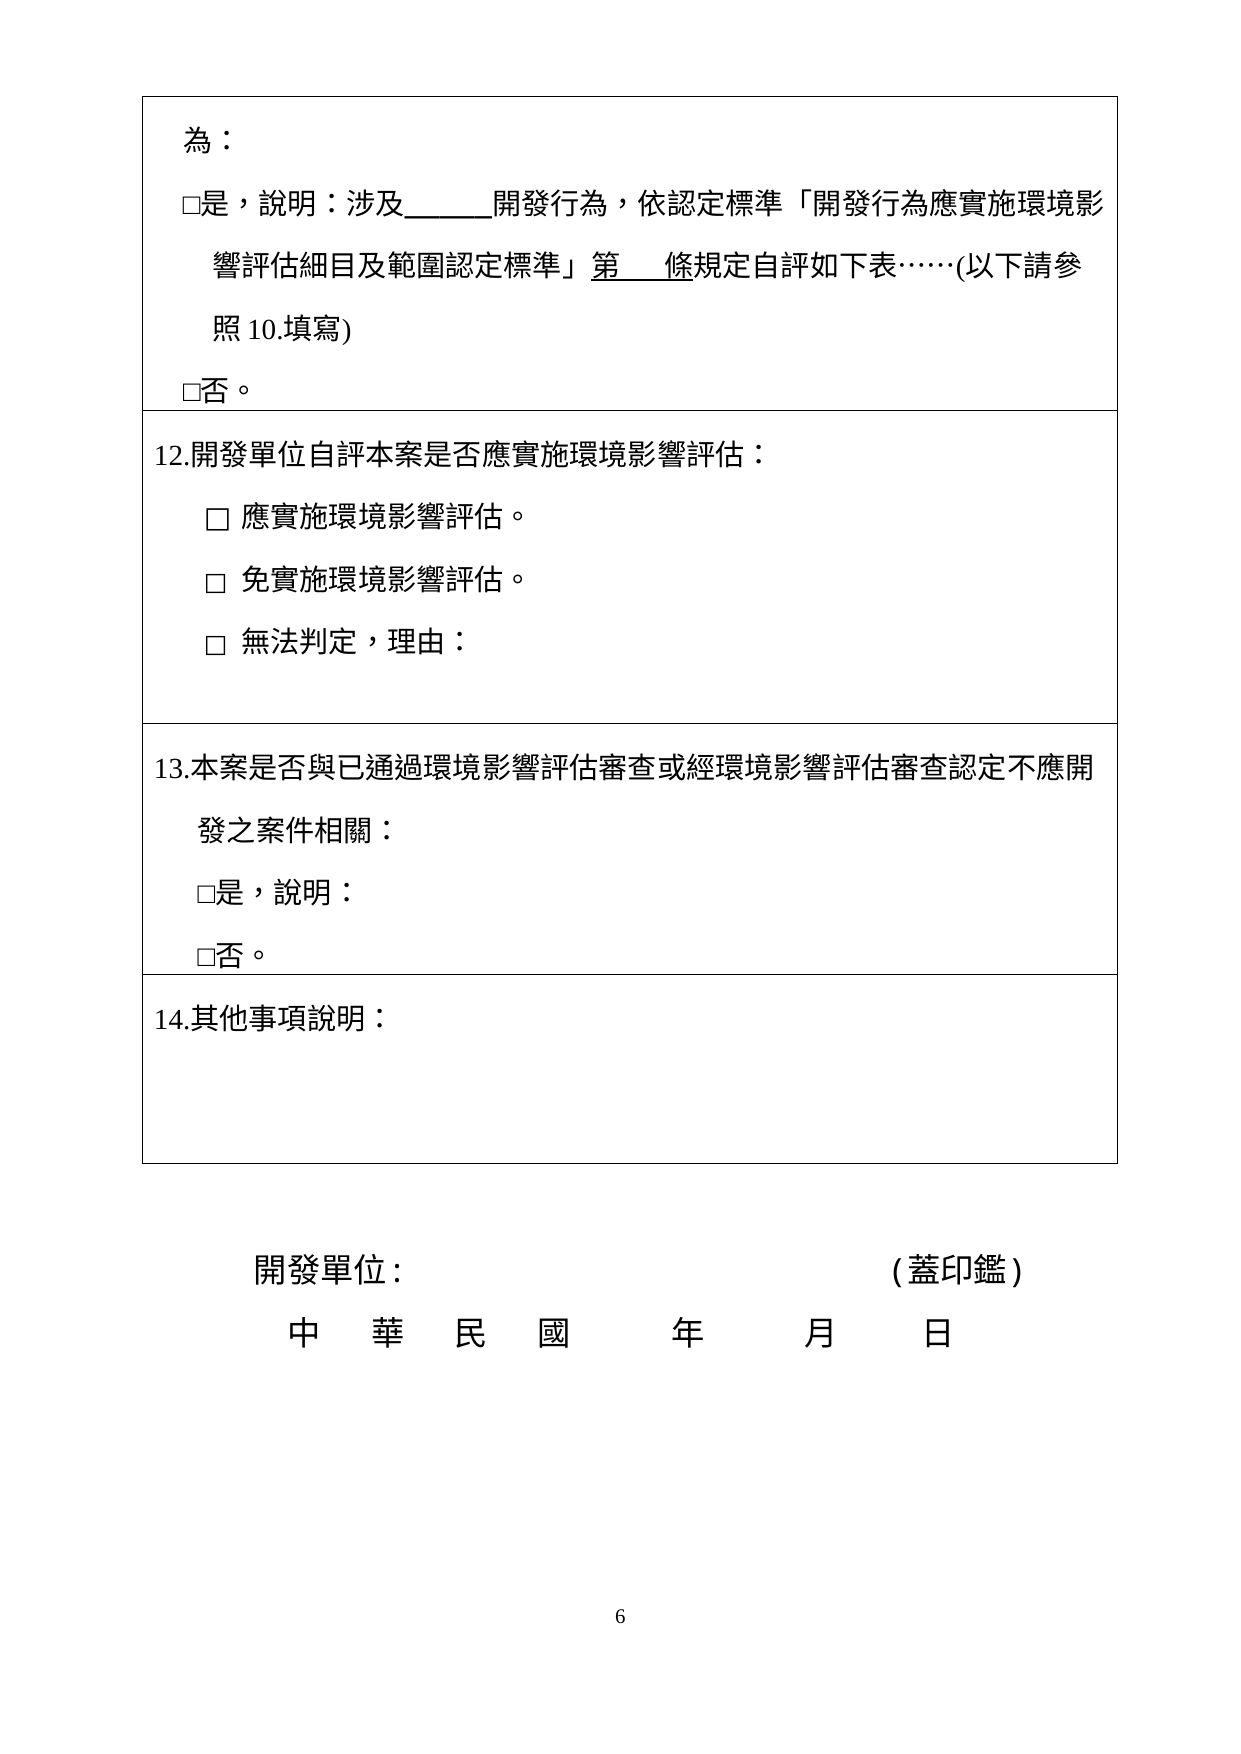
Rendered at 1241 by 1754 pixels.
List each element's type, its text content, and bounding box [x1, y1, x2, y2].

table_cell 14.其他事項說明： [143, 975, 1117, 1163]
text 開發單位: (蓋印鑑) [187, 1226, 1053, 1289]
text 中 華 民 國 年 月 日 [187, 1289, 1053, 1351]
table_cell 為： □是，說明：涉及_____開發行為，依認定標準「開發行為應實施環境影響評估細目及範圍認定標準」第 條規定自評如下表……(以下請參照10.填寫) □否。 [143, 97, 1117, 410]
table_cell 12.開發單位自評本案是否應實施環境影響評估： 應實施環境影響評估。 免實施環境影響評估。 無法判定，理由： [143, 411, 1117, 723]
table_cell 13.本案是否與已通過環境影響評估審查或經環境影響評估審查認定不應開發之案件相關： □是，說明： □否。 [143, 724, 1117, 974]
